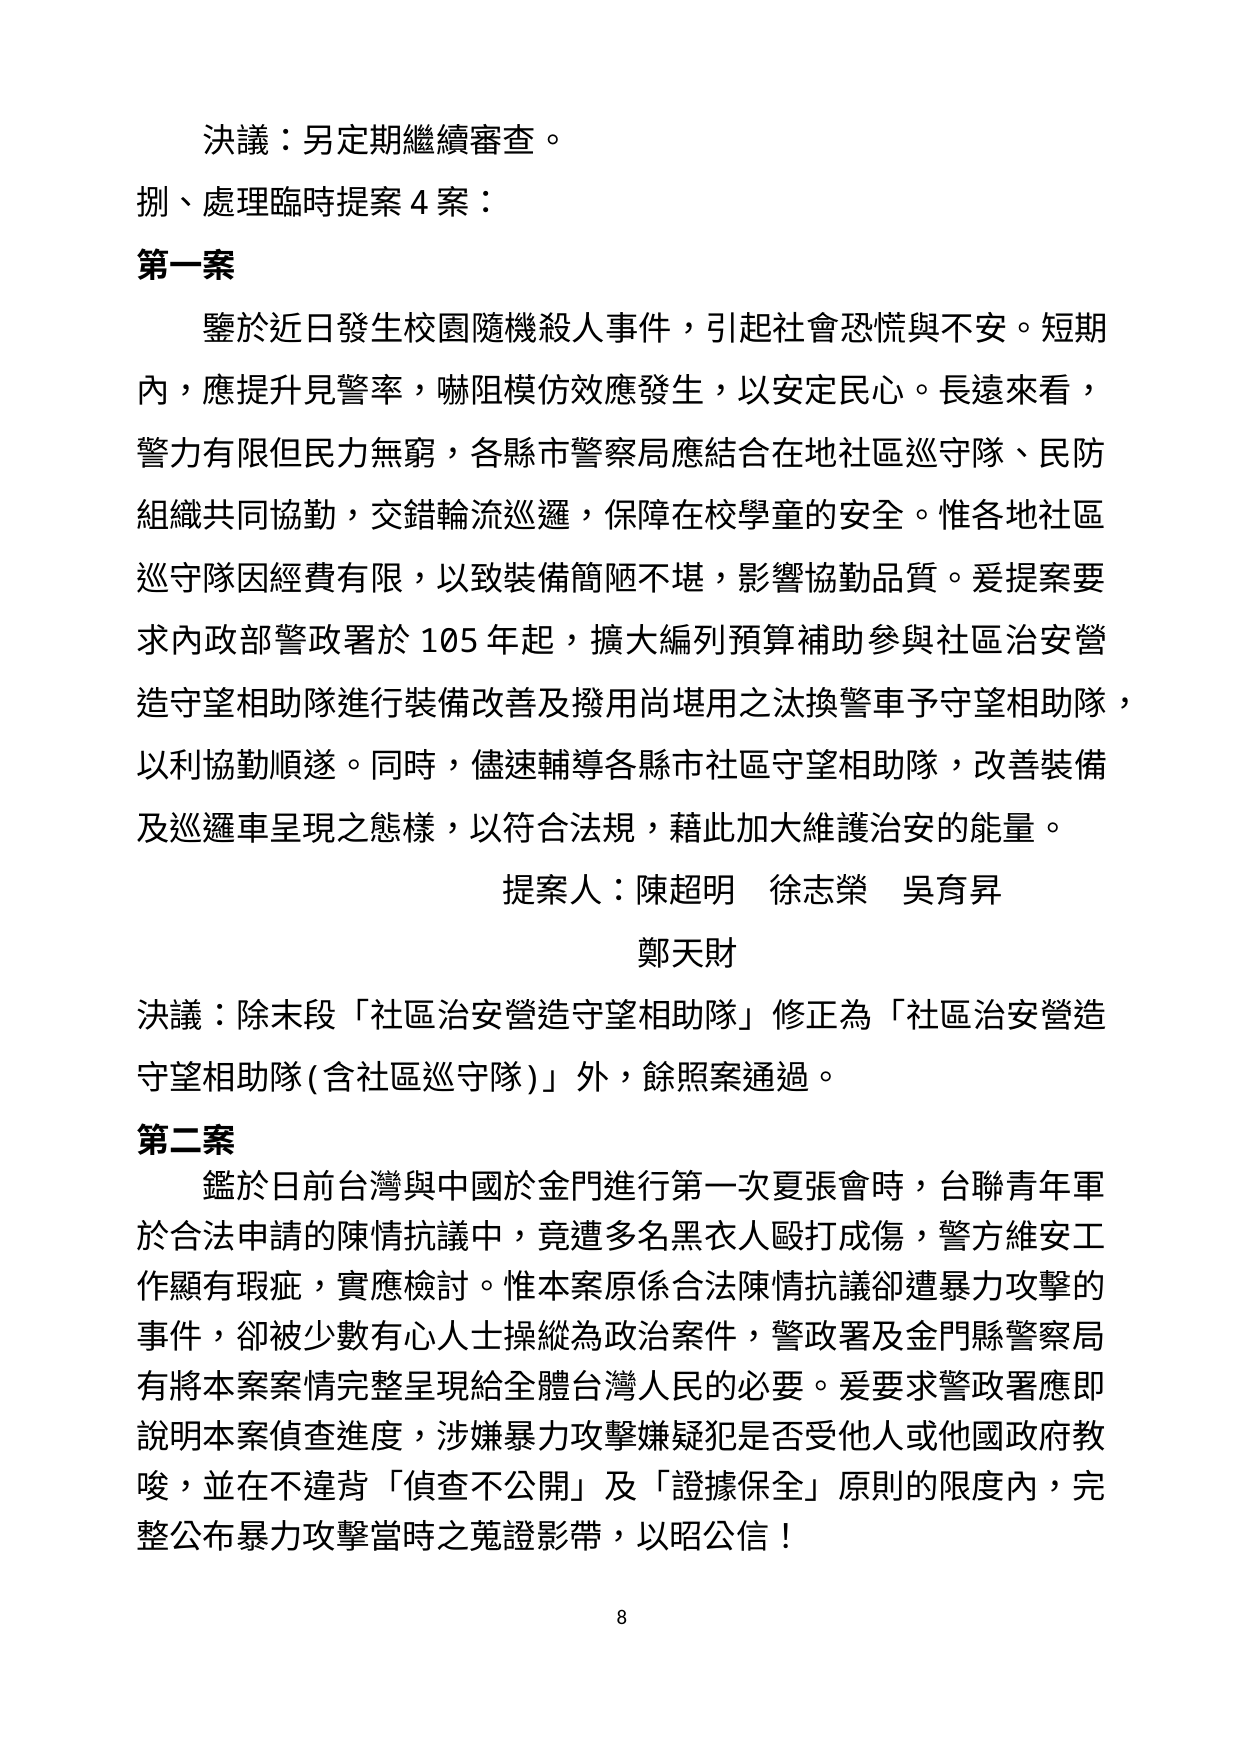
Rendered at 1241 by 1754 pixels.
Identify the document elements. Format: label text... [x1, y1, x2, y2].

text 第二案 [136, 1096, 1108, 1159]
text 提案人：陳超明 徐志榮 吳育昇 [236, 846, 1107, 909]
text 鑒於近日發生校園隨機殺人事件，引起社會恐慌與不安。短期內，應提升見警率，嚇阻模仿效應發生，以安定民心。長遠來看，警力有限但民力無窮，各縣市警察局應結合在地社區巡守隊、民防組織共同協勤，交錯輪流巡邏，保障在校學童的安全。惟各地社區巡守隊因經費有限，以致裝備簡陋不堪，影響協勤品質。爰提案要求內政部警政署於105年起，擴大編列預算補助參與社區治安營造守望相助隊進行裝備改善及撥用尚堪用之汰換警車予守望相助隊，以利協勤順遂。同時，儘速輔導各縣市社區守望相助隊，改善裝備及巡邏車呈現之態樣，以符合法規，藉此加大維護治安的能量。 [136, 284, 1108, 846]
text 決議：另定期繼續審查。 [136, 96, 1107, 159]
text 第一案 [136, 221, 1108, 284]
text 決議：除末段「社區治安營造守望相助隊」修正為「社區治安營造守望相助隊(含社區巡守隊)」外，餘照案通過。 [136, 971, 1107, 1096]
text 鑑於日前台灣與中國於金門進行第一次夏張會時，台聯青年軍於合法申請的陳情抗議中，竟遭多名黑衣人毆打成傷，警方維安工作顯有瑕疵，實應檢討。惟本案原係合法陳情抗議卻遭暴力攻擊的事件，卻被少數有心人士操縱為政治案件，警政署及金門縣警察局有將本案案情完整呈現給全體台灣人民的必要。爰要求警政署應即說明本案偵查進度，涉嫌暴力攻擊嫌疑犯是否受他人或他國政府教唆，並在不違背「偵查不公開」及「證據保全」原則的限度內，完整公布暴力攻擊當時之蒐證影帶，以昭公信！ [136, 1159, 1107, 1559]
text 捌、處理臨時提案4案： [136, 159, 1108, 221]
text 鄭天財 [236, 909, 1107, 971]
